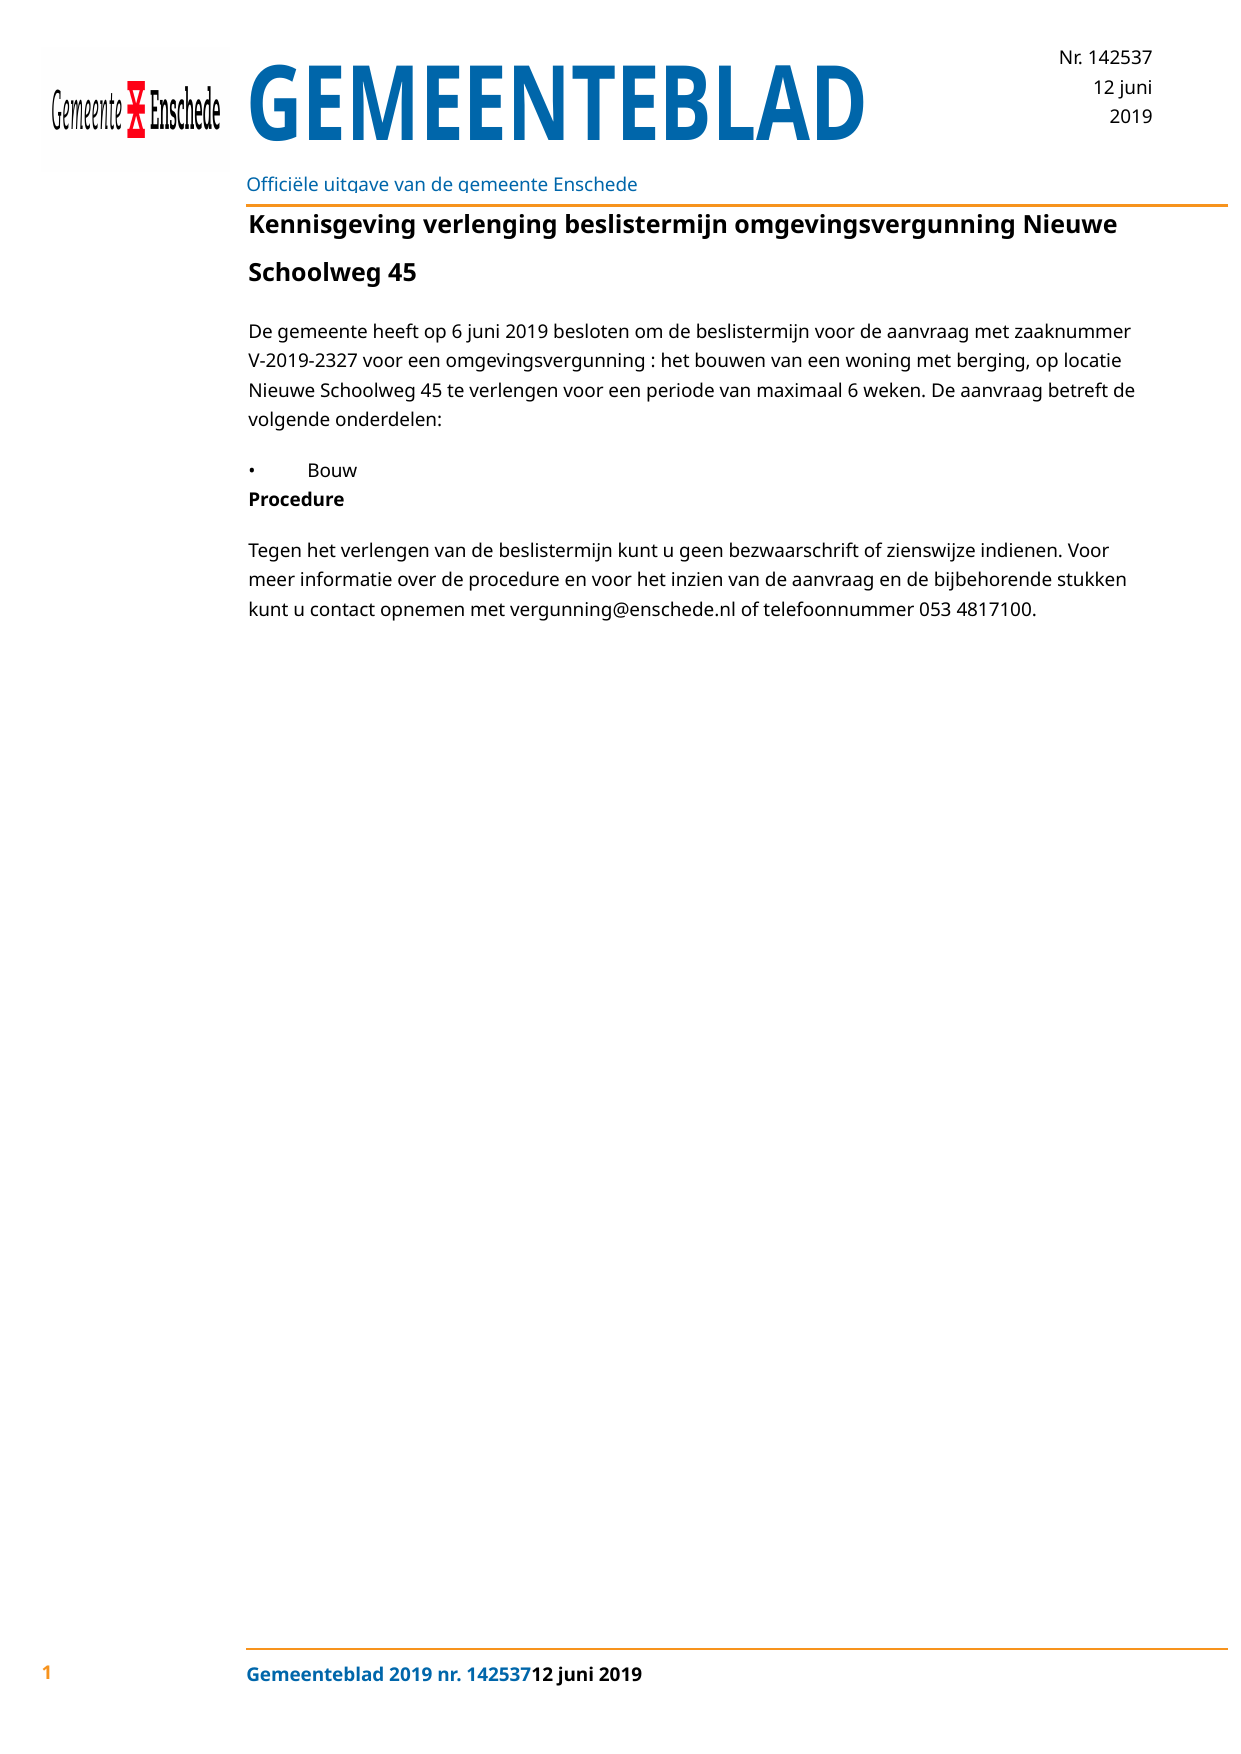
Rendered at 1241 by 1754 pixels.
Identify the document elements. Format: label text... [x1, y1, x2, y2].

list Bouw [248, 457, 1152, 483]
text Tegen het verlengen van de beslistermijn kunt u geen bezwaarschrift of zienswijze indienen. Voor meer informatie over de procedure en voor het inzien van de aanvraag en de bijbehorende stukken kunt u contact opnemen met vergunning@enschede.nl of telefoonnummer 053 4817100. [248, 537, 1152, 622]
picture [41, 47, 231, 172]
text De gemeente heeft op 6 juni 2019 besloten om de beslistermijn voor de aanvraag met zaaknummer V-2019-2327 voor een omgevingsvergunning : het bouwen van een woning met berging, op locatie Nieuwe Schoolweg 45 te verlengen voor een periode van maximaal 6 weken. De aanvraag betreft de volgende onderdelen: [248, 318, 1152, 432]
text Procedure [248, 487, 1152, 512]
text Kennisgeving verlenging beslistermijn omgevingsvergunning Nieuwe Schoolweg 45 [248, 207, 1152, 288]
